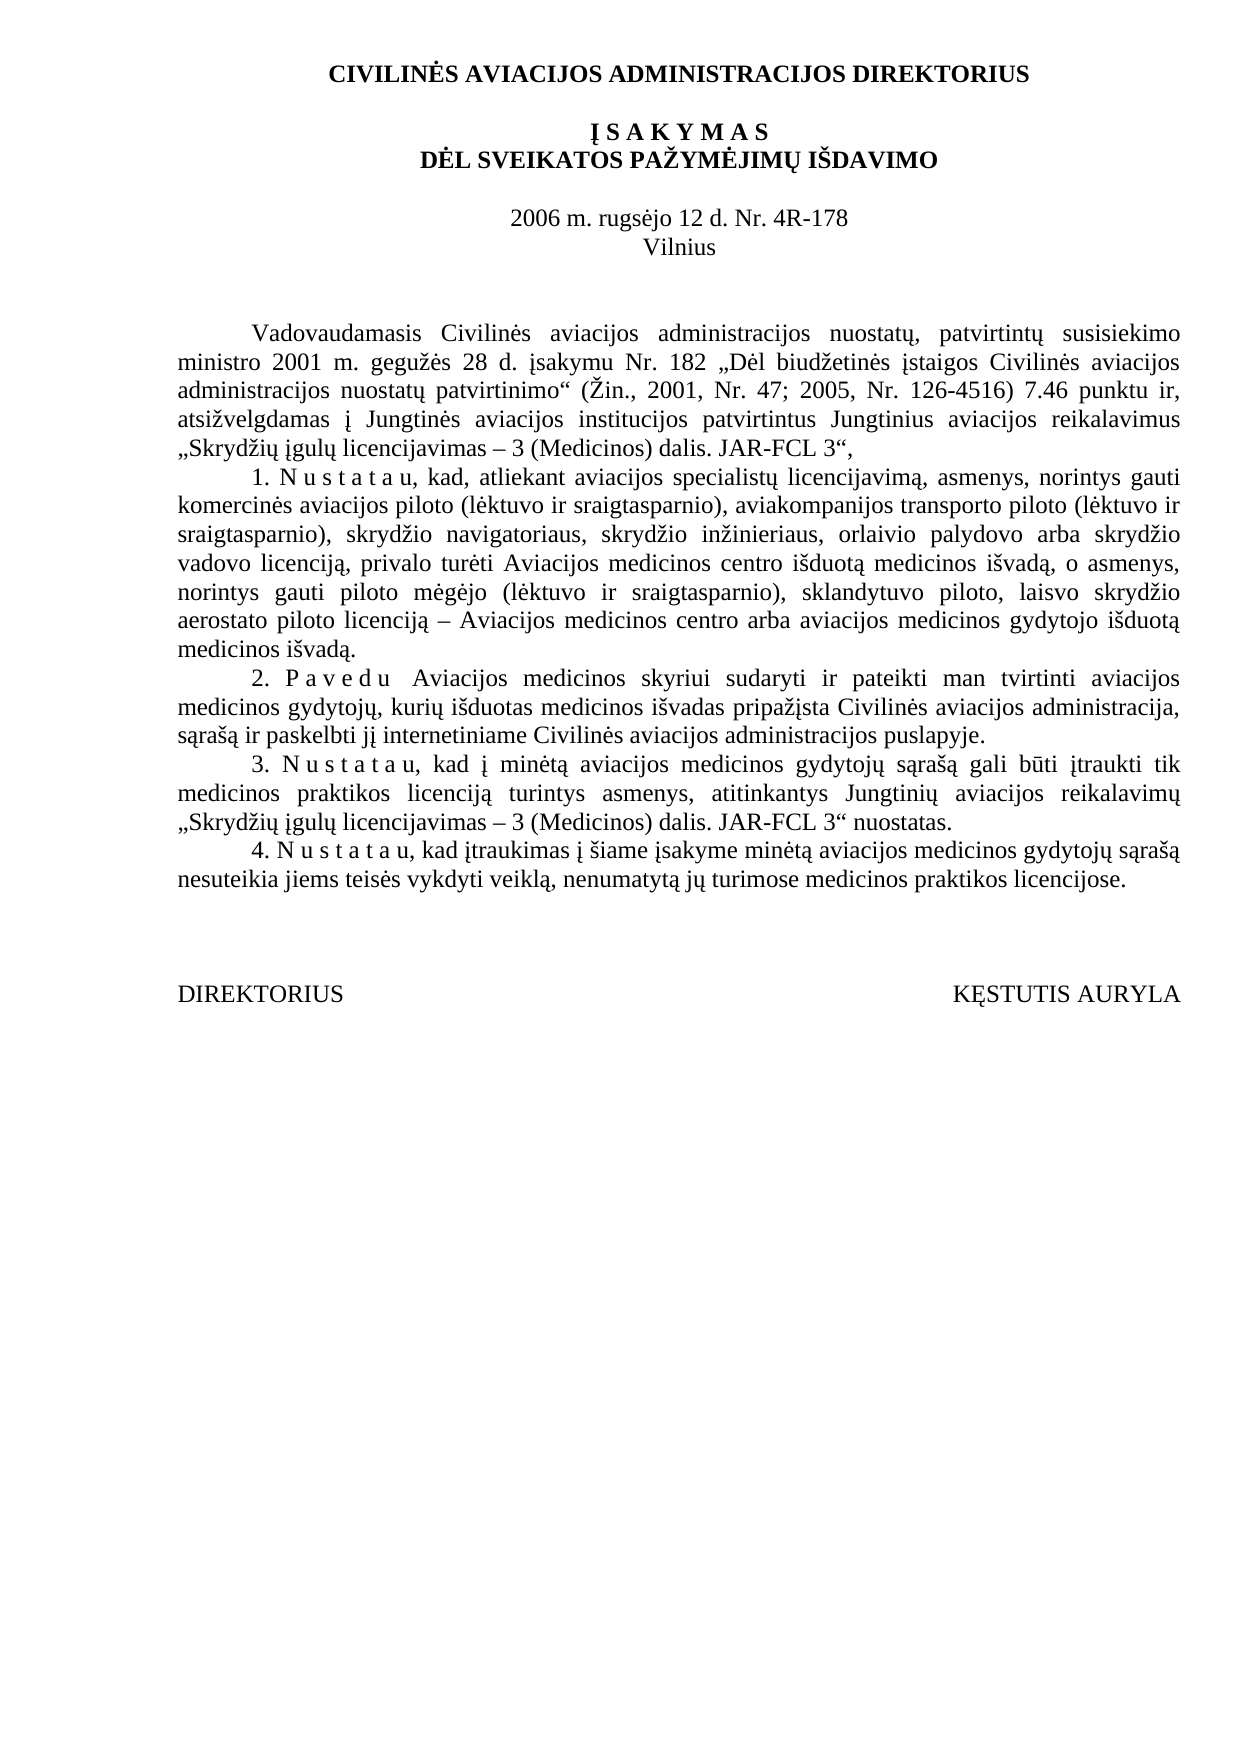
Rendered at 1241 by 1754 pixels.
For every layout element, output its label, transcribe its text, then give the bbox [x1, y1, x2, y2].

text 2. Pavedu Aviacijos medicinos skyriui sudaryti ir pateikti man tvirtinti aviacijos medicinos gydytojų, kurių išduotas medicinos išvadas pripažįsta Civilinės aviacijos administracija, sąrašą ir paskelbti jį internetiniame Civilinės aviacijos administracijos puslapyje. [177, 663, 1181, 749]
text Vadovaudamasis Civilinės aviacijos administracijos nuostatų, patvirtintų susisiekimo ministro 2001 m. gegužės 28 d. įsakymu Nr. 182 „Dėl biudžetinės įstaigos Civilinės aviacijos administracijos nuostatų patvirtinimo“ (Žin., 2001, Nr. 47; 2005, Nr. 126-4516) 7.46 punktu ir, atsižvelgdamas į Jungtinės aviacijos institucijos patvirtintus Jungtinius aviacijos reikalavimus „Skrydžių įgulų licencijavimas – 3 (Medicinos) dalis. JAR-FCL 3“, [177, 318, 1181, 462]
text 4. Nustatau, kad įtraukimas į šiame įsakyme minėtą aviacijos medicinos gydytojų sąrašą nesuteikia jiems teisės vykdyti veiklą, nenumatytą jų turimose medicinos praktikos licencijose. [177, 835, 1181, 893]
text DIREKTORIUS KĘSTUTIS AURYLA [177, 979, 1181, 1008]
text Vilnius [177, 232, 1181, 260]
text 2006 m. rugsėjo 12 d. Nr. 4R-178 [177, 203, 1181, 232]
text 1. Nustatau, kad, atliekant aviacijos specialistų licencijavimą, asmenys, norintys gauti komercinės aviacijos piloto (lėktuvo ir sraigtasparnio), aviakompanijos transporto piloto (lėktuvo ir sraigtasparnio), skrydžio navigatoriaus, skrydžio inžinieriaus, orlaivio palydovo arba skrydžio vadovo licenciją, privalo turėti Aviacijos medicinos centro išduotą medicinos išvadą, o asmenys, norintys gauti piloto mėgėjo (lėktuvo ir sraigtasparnio), sklandytuvo piloto, laisvo skrydžio aerostato piloto licenciją – Aviacijos medicinos centro arba aviacijos medicinos gydytojo išduotą medicinos išvadą. [177, 462, 1181, 663]
text CIVILINĖS AVIACIJOS ADMINISTRACIJOS DIREKTORIUS [177, 59, 1181, 88]
text DĖL SVEIKATOS PAŽYMĖJIMŲ IŠDAVIMO [177, 145, 1181, 174]
text Į S A K Y M A S [177, 117, 1181, 145]
text 3. Nustatau, kad į minėtą aviacijos medicinos gydytojų sąrašą gali būti įtraukti tik medicinos praktikos licenciją turintys asmenys, atitinkantys Jungtinių aviacijos reikalavimų „Skrydžių įgulų licencijavimas – 3 (Medicinos) dalis. JAR-FCL 3“ nuostatas. [177, 749, 1181, 835]
